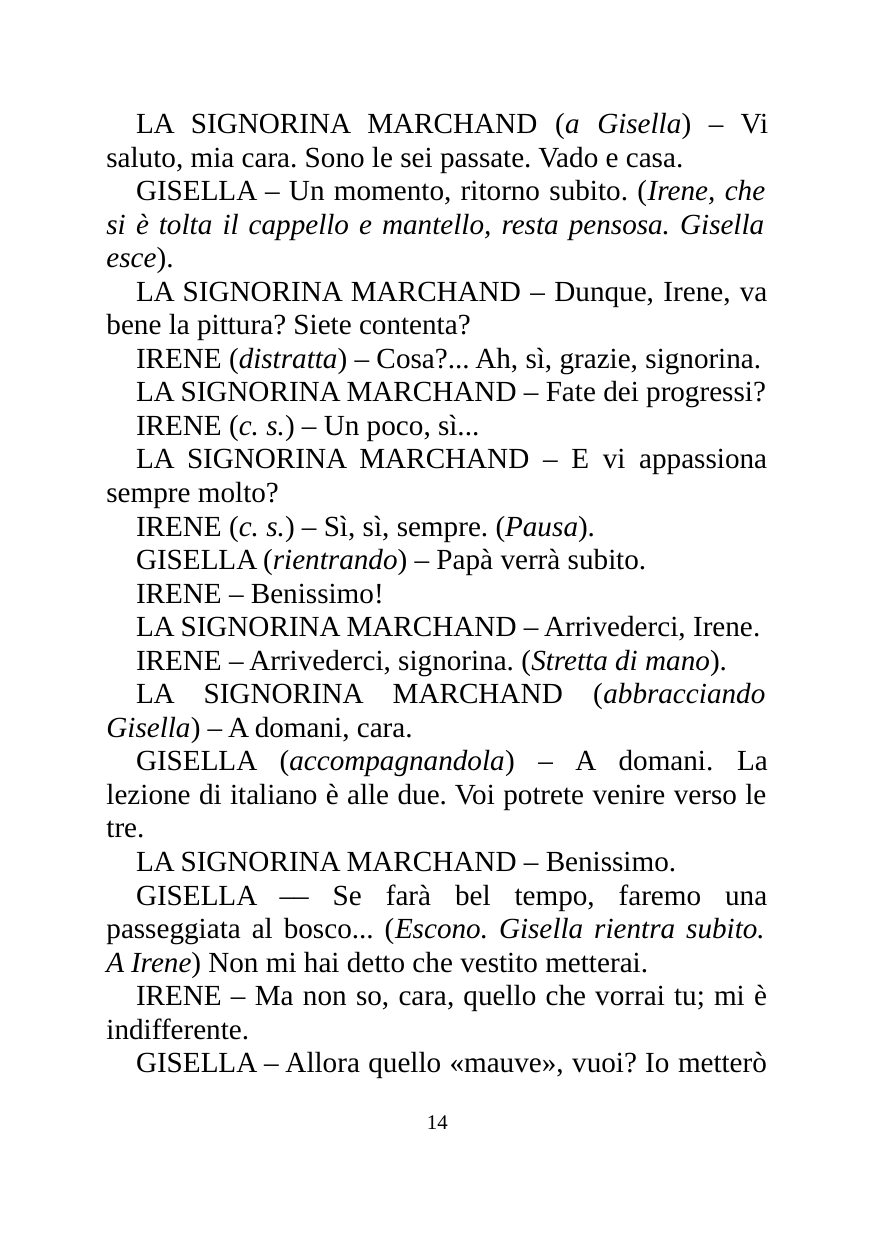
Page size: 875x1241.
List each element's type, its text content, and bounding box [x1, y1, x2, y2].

text LA SIGNORINA MARCHAND – Fate dei progressi? [106, 374, 768, 408]
text LA SIGNORINA MARCHAND – E vi appassiona sempre molto? [106, 442, 768, 509]
text IRENE (c. s.) – Un poco, sì... [106, 408, 768, 442]
text IRENE (c. s.) – Sì, sì, sempre. (Pausa). [106, 509, 768, 542]
text GISELLA (rientrando) – Papà verrà subito. [106, 542, 768, 576]
text GISELLA –– Se farà bel tempo, faremo una passeggiata al bosco... (Escono. Gisella rientra subito. A Irene) Non mi hai detto che vestito metterai. [106, 878, 768, 978]
text GISELLA (accompagnandola) – A domani. La lezione di italiano è alle due. Voi potrete venire verso le tre. [106, 743, 768, 844]
text GISELLA – Un momento, ritorno subito. (Irene, che si è tolta il cappello e mantello, resta pensosa. Gisella esce). [106, 173, 768, 274]
text LA SIGNORINA MARCHAND – Benissimo. [106, 844, 768, 878]
text IRENE (distratta) – Cosa?... Ah, sì, grazie, signorina. [106, 341, 768, 374]
text LA SIGNORINA MARCHAND (a Gisella) – Vi saluto, mia cara. Sono le sei passate. Vado e casa. [106, 106, 768, 173]
text GISELLA – Allora quello «mauve», vuoi? Io metterò [106, 1045, 768, 1079]
text LA SIGNORINA MARCHAND – Arrivederci, Irene. [106, 609, 768, 643]
text IRENE – Arrivederci, signorina. (Stretta di mano). [106, 643, 768, 676]
text LA SIGNORINA MARCHAND (abbracciando Gisella) – A domani, cara. [106, 676, 768, 743]
text LA SIGNORINA MARCHAND – Dunque, Irene, va bene la pittura? Siete contenta? [106, 274, 768, 341]
text IRENE – Benissimo! [106, 576, 768, 609]
text IRENE – Ma non so, cara, quello che vorrai tu; mi è indifferente. [106, 978, 768, 1045]
